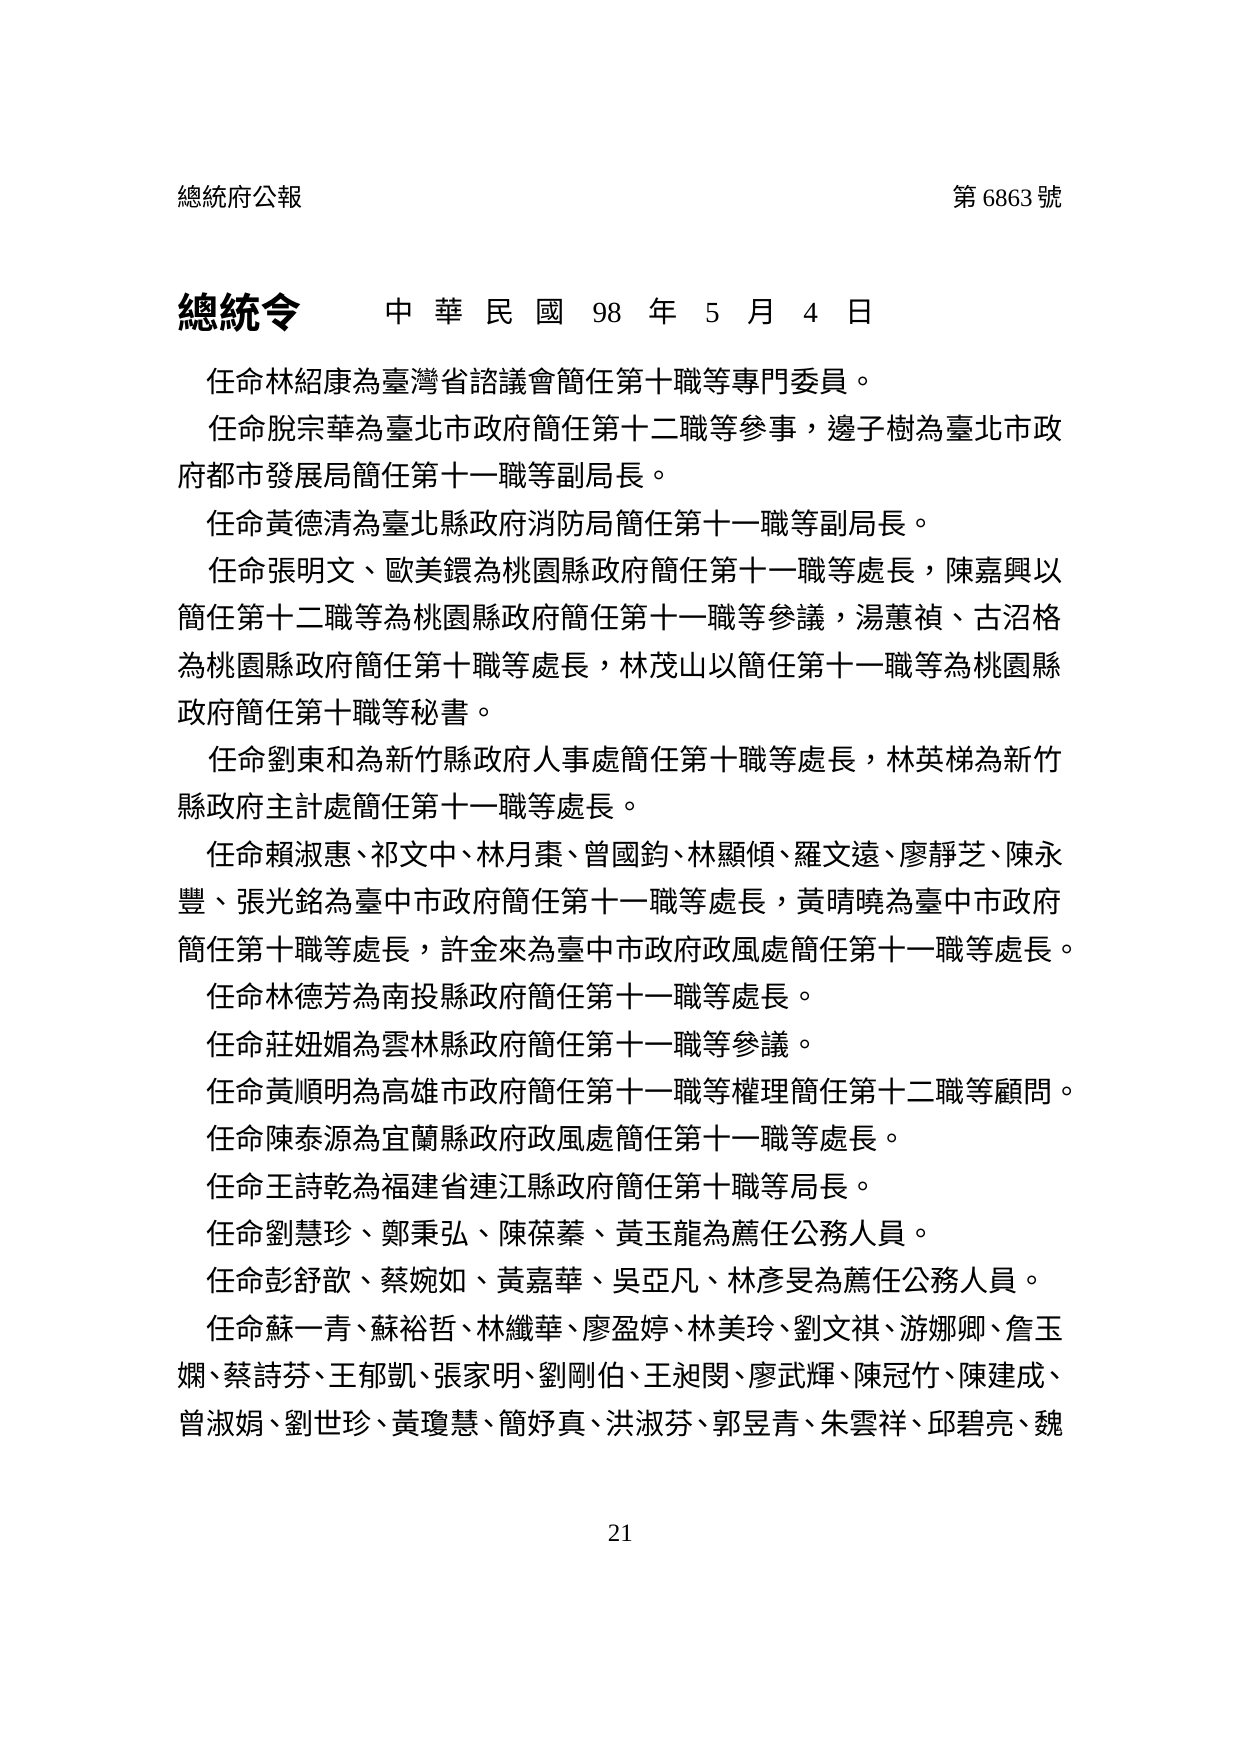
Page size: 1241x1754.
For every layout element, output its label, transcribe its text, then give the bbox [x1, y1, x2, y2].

text 任命彭舒歆、蔡婉如、黃嘉華、吳亞凡、林彥旻為薦任公務人員。 [177, 1254, 1063, 1301]
text 任命劉慧珍、鄭秉弘、陳葆蓁、黃玉龍為薦任公務人員。 [177, 1207, 1063, 1254]
text 任命王詩乾為福建省連江縣政府簡任第十職等局長。 [177, 1159, 1063, 1207]
text 任命陳泰源為宜蘭縣政府政風處簡任第十一職等處長。 [177, 1112, 1063, 1159]
text 任命黃順明為高雄市政府簡任第十一職等權理簡任第十二職等顧問。 [177, 1064, 1063, 1112]
text 任命蘇一青、蘇裕哲、林纖華、廖盈婷、林美玲、劉文祺、游娜卿、詹玉嫻、蔡詩芬、王郁凱、張家明、劉剛伯、王昶閔、廖武輝、陳冠竹、陳建成、曾淑娟、劉世珍、黃瓊慧、簡妤真、洪淑芬、郭昱青、朱雲祥、邱碧亮、魏婷妮、謝明謙、周俊良、黃楢哲、謝玉瑾、潘宇璿、桑瑞芝為薦任公務人員。 [177, 1301, 1063, 1443]
text 任命賴淑惠、祁文中、林月棗、曾國鈞、林顯傾、羅文遠、廖靜芝、陳永豐、張光銘為臺中市政府簡任第十一職等處長，黃晴曉為臺中市政府簡任第十職等處長，許金來為臺中市政府政風處簡任第十一職等處長。 [177, 827, 1063, 969]
text 任命劉東和為新竹縣政府人事處簡任第十職等處長，林英梯為新竹縣政府主計處簡任第十一職等處長。 [177, 733, 1063, 827]
text 任命莊妞媚為雲林縣政府簡任第十一職等參議。 [177, 1017, 1063, 1064]
text 任命黃德清為臺北縣政府消防局簡任第十一職等副局長。 [177, 496, 1063, 544]
text 任命脫宗華為臺北市政府簡任第十二職等參事，邊子樹為臺北市政府都市發展局簡任第十一職等副局長。 [177, 402, 1063, 496]
table_header 中華民國98年5月4日 [381, 266, 877, 354]
text 任命張明文、歐美鐶為桃園縣政府簡任第十一職等處長，陳嘉興以簡任第十二職等為桃園縣政府簡任第十一職等參議，湯蕙禎、古沼格為桃園縣政府簡任第十職等處長，林茂山以簡任第十一職等為桃園縣政府簡任第十職等秘書。 [177, 544, 1063, 733]
text 任命林德芳為南投縣政府簡任第十一職等處長。 [177, 969, 1063, 1017]
text 任命林紹康為臺灣省諮議會簡任第十職等專門委員。 [177, 354, 1063, 402]
table_header 總統令 [174, 266, 381, 354]
